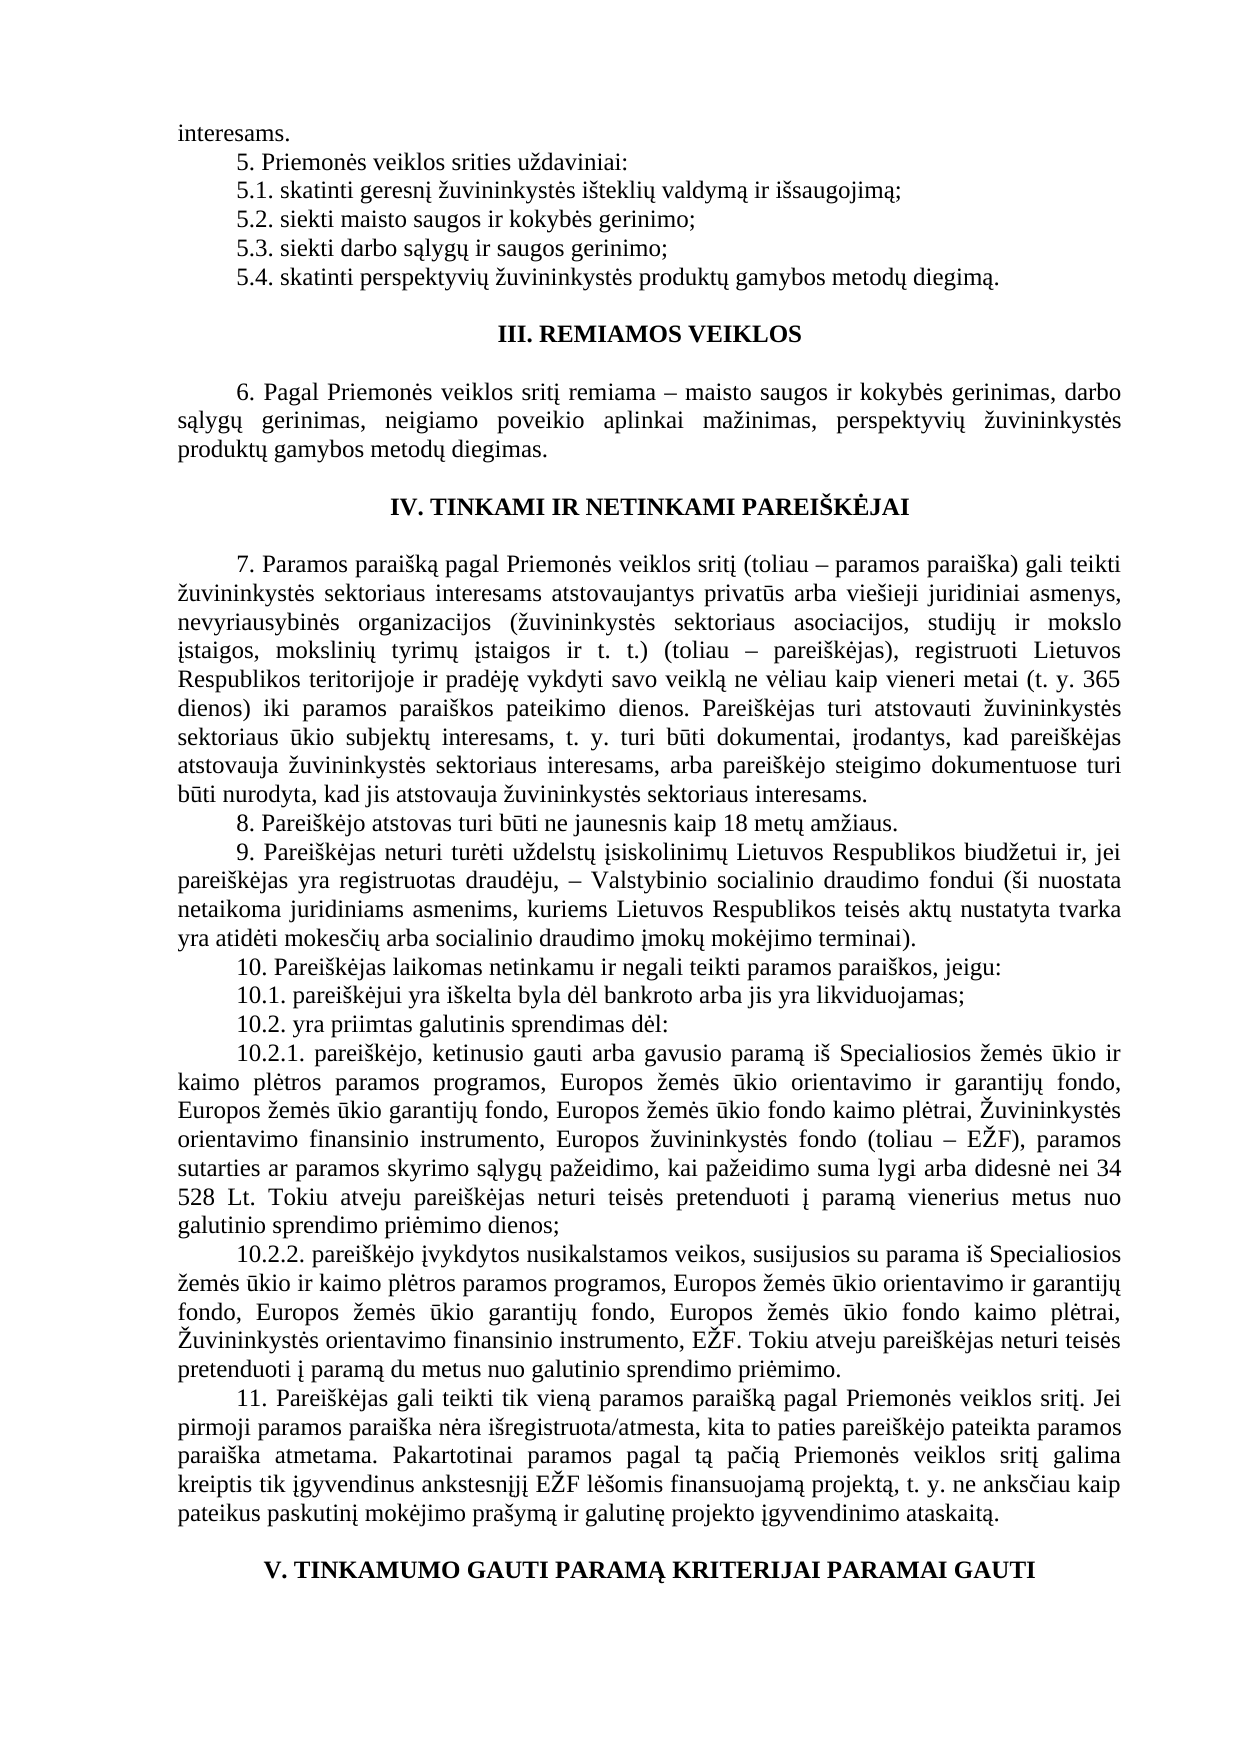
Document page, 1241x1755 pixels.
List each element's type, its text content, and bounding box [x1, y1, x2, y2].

text 5. Priemonės veiklos srities uždaviniai: [177, 147, 1122, 176]
text 6. Pagal Priemonės veiklos sritį remiama – maisto saugos ir kokybės gerinimas, darbo sąlygų gerinimas, neigiamo poveikio aplinkai mažinimas, perspektyvių žuvininkystės produktų gamybos metodų diegimas. [177, 377, 1122, 463]
text IV. TINKAMI IR NETINKAMI PAREIŠKĖJAI [177, 492, 1122, 521]
text 5.3. siekti darbo sąlygų ir saugos gerinimo; [177, 233, 1122, 262]
text 5.1. skatinti geresnį žuvininkystės išteklių valdymą ir išsaugojimą; [177, 176, 1122, 204]
text interesams. [177, 118, 1122, 147]
text 10.2. yra priimtas galutinis sprendimas dėl: [177, 1009, 1122, 1038]
text 7. Paramos paraišką pagal Priemonės veiklos sritį (toliau – paramos paraiška) gali teikti žuvininkystės sektoriaus interesams atstovaujantys privatūs arba viešieji juridiniai asmenys, nevyriausybinės organizacijos (žuvininkystės sektoriaus asociacijos, studijų ir mokslo įstaigos, mokslinių tyrimų įstaigos ir t. t.) (toliau – pareiškėjas), registruoti Lietuvos Respublikos teritorijoje ir pradėję vykdyti savo veiklą ne vėliau kaip vieneri metai (t. y. 365 dienos) iki paramos paraiškos pateikimo dienos. Pareiškėjas turi atstovauti žuvininkystės sektoriaus ūkio subjektų interesams, t. y. turi būti dokumentai, įrodantys, kad pareiškėjas atstovauja žuvininkystės sektoriaus interesams, arba pareiškėjo steigimo dokumentuose turi būti nurodyta, kad jis atstovauja žuvininkystės sektoriaus interesams. [177, 549, 1122, 808]
text 5.4. skatinti perspektyvių žuvininkystės produktų gamybos metodų diegimą. [177, 262, 1122, 291]
text 11. Pareiškėjas gali teikti tik vieną paramos paraišką pagal Priemonės veiklos sritį. Jei pirmoji paramos paraiška nėra išregistruota/atmesta, kita to paties pareiškėjo pateikta paramos paraiška atmetama. Pakartotinai paramos pagal tą pačią Priemonės veiklos sritį galima kreiptis tik įgyvendinus ankstesnįjį EŽF lėšomis finansuojamą projektą, t. y. ne anksčiau kaip pateikus paskutinį mokėjimo prašymą ir galutinę projekto įgyvendinimo ataskaitą. [177, 1383, 1122, 1527]
text 10.1. pareiškėjui yra iškelta byla dėl bankroto arba jis yra likviduojamas; [177, 981, 1122, 1009]
text 10. Pareiškėjas laikomas netinkamu ir negali teikti paramos paraiškos, jeigu: [177, 952, 1122, 981]
text III. REMIAMOS VEIKLOS [177, 319, 1122, 348]
text 10.2.1. pareiškėjo, ketinusio gauti arba gavusio paramą iš Specialiosios žemės ūkio ir kaimo plėtros paramos programos, Europos žemės ūkio orientavimo ir garantijų fondo, Europos žemės ūkio garantijų fondo, Europos žemės ūkio fondo kaimo plėtrai, Žuvininkystės orientavimo finansinio instrumento, Europos žuvininkystės fondo (toliau – EŽF), paramos sutarties ar paramos skyrimo sąlygų pažeidimo, kai pažeidimo suma lygi arba didesnė nei 34 528 Lt. Tokiu atveju pareiškėjas neturi teisės pretenduoti į paramą vienerius metus nuo galutinio sprendimo priėmimo dienos; [177, 1038, 1122, 1239]
text 9. Pareiškėjas neturi turėti uždelstų įsiskolinimų Lietuvos Respublikos biudžetui ir, jei pareiškėjas yra registruotas draudėju, – Valstybinio socialinio draudimo fondui (ši nuostata netaikoma juridiniams asmenims, kuriems Lietuvos Respublikos teisės aktų nustatyta tvarka yra atidėti mokesčių arba socialinio draudimo įmokų mokėjimo terminai). [177, 837, 1122, 952]
text V. TINKAMUMO gauti paramą KRITERIJAI PARAMAI GAUTI [177, 1556, 1122, 1584]
text 10.2.2. pareiškėjo įvykdytos nusikalstamos veikos, susijusios su parama iš Specialiosios žemės ūkio ir kaimo plėtros paramos programos, Europos žemės ūkio orientavimo ir garantijų fondo, Europos žemės ūkio garantijų fondo, Europos žemės ūkio fondo kaimo plėtrai, Žuvininkystės orientavimo finansinio instrumento, EŽF. Tokiu atveju pareiškėjas neturi teisės pretenduoti į paramą du metus nuo galutinio sprendimo priėmimo. [177, 1239, 1122, 1383]
text 8. Pareiškėjo atstovas turi būti ne jaunesnis kaip 18 metų amžiaus. [177, 808, 1122, 837]
text 5.2. siekti maisto saugos ir kokybės gerinimo; [177, 204, 1122, 233]
